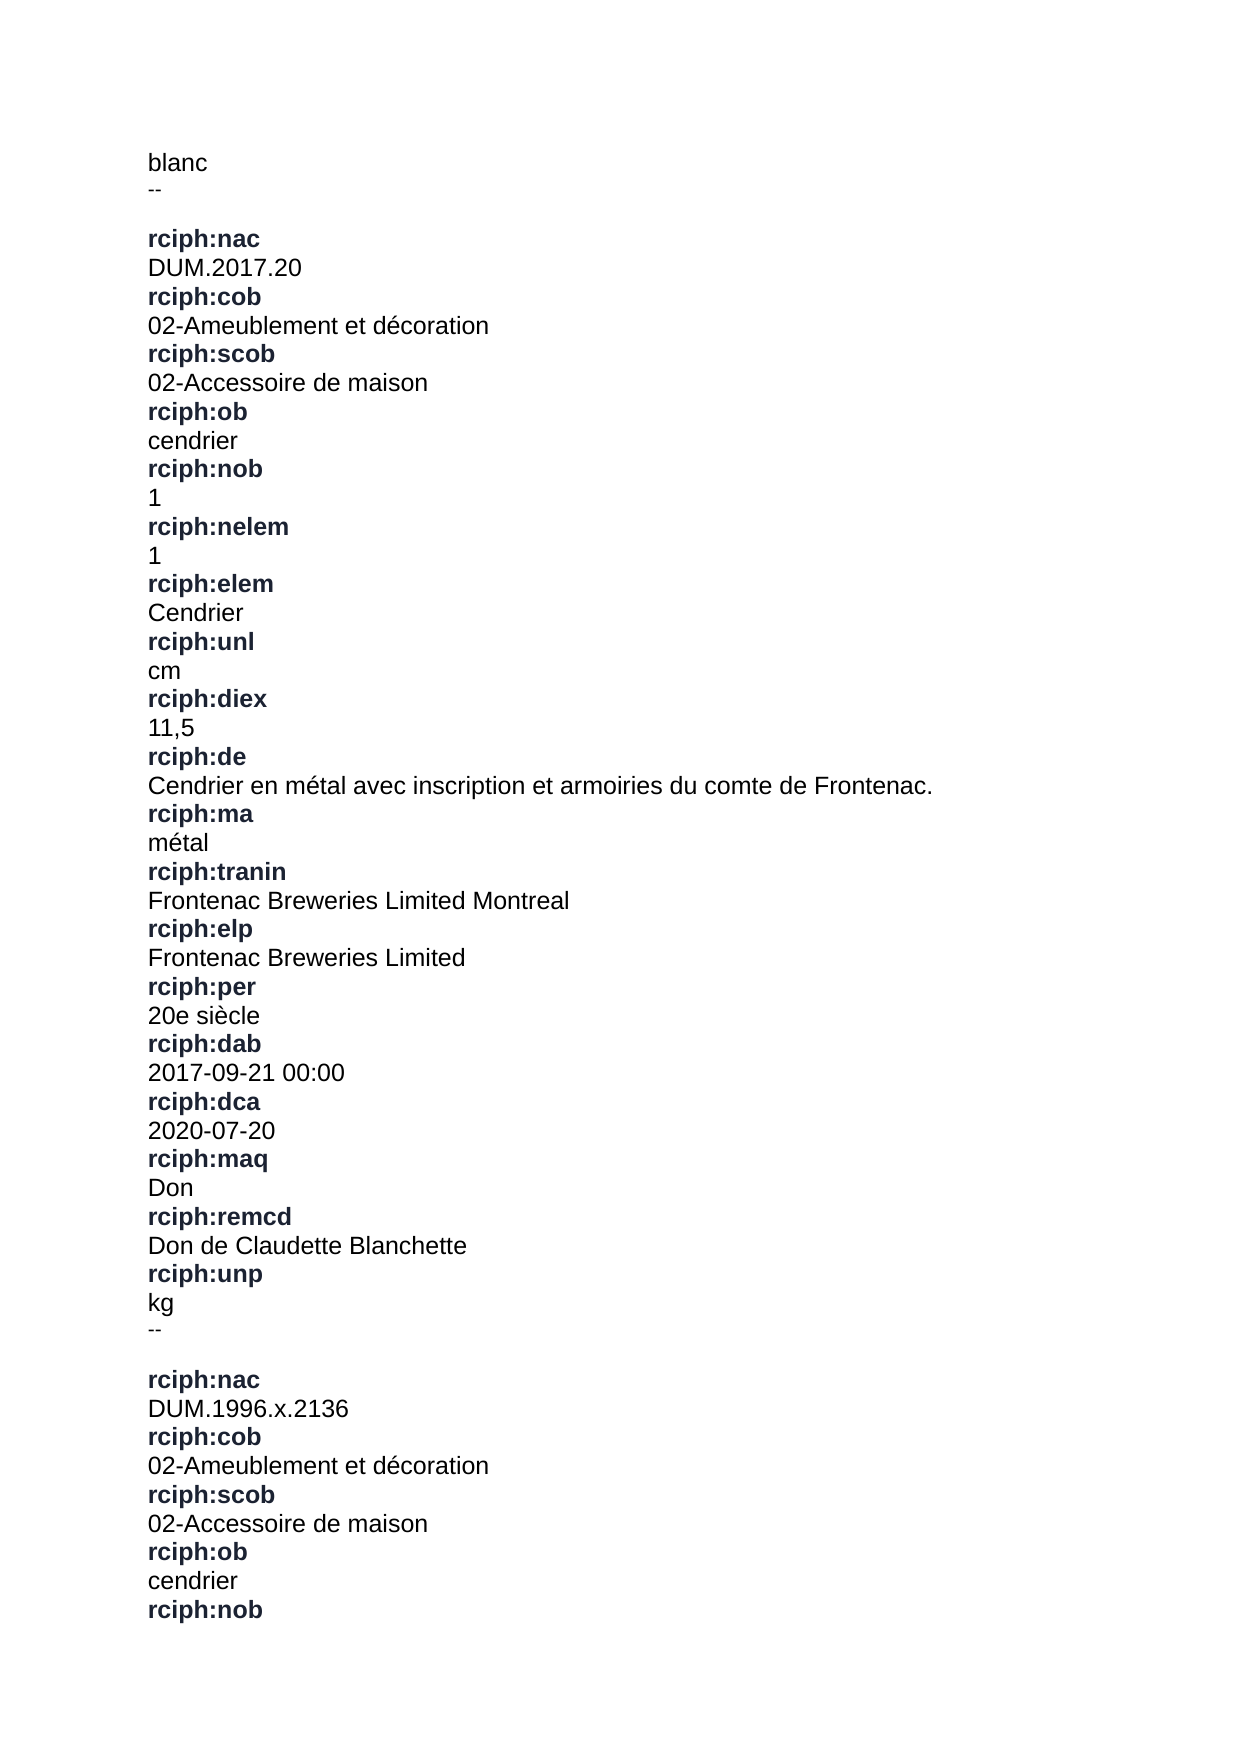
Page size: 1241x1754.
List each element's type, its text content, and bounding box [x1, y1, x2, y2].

text rciph:ma [148, 799, 1092, 828]
text rciph:maq [148, 1144, 1092, 1173]
text rciph:unl [148, 627, 1092, 656]
text métal [148, 828, 1092, 857]
text rciph:nac [148, 1365, 1092, 1393]
text cendrier [148, 426, 1092, 454]
text rciph:per [148, 972, 1092, 1001]
text DUM.2017.20 [148, 253, 1092, 282]
text -- [148, 1317, 1092, 1341]
text Cendrier [148, 598, 1092, 627]
text rciph:nob [148, 454, 1092, 483]
text rciph:dca [148, 1087, 1092, 1116]
text 02-Accessoire de maison [148, 1508, 1092, 1537]
text rciph:ob [148, 397, 1092, 426]
text 1 [148, 483, 1092, 512]
text rciph:elem [148, 569, 1092, 598]
text Frontenac Breweries Limited [148, 943, 1092, 972]
text rciph:nelem [148, 512, 1092, 541]
text 11,5 [148, 713, 1092, 742]
text rciph:nob [148, 1595, 1092, 1623]
text Frontenac Breweries Limited Montreal [148, 886, 1092, 914]
text cm [148, 656, 1092, 684]
text kg [148, 1288, 1092, 1317]
text Cendrier en métal avec inscription et armoiries du comte de Frontenac. [148, 771, 1092, 799]
text 02-Ameublement et décoration [148, 1451, 1092, 1480]
text 02-Ameublement et décoration [148, 311, 1092, 339]
text rciph:ob [148, 1537, 1092, 1566]
text rciph:dab [148, 1029, 1092, 1058]
text Don de Claudette Blanchette [148, 1231, 1092, 1259]
text rciph:remcd [148, 1202, 1092, 1231]
text rciph:scob [148, 1480, 1092, 1508]
text -- [148, 176, 1092, 200]
text Don [148, 1173, 1092, 1202]
text cendrier [148, 1566, 1092, 1595]
text rciph:de [148, 742, 1092, 771]
text 1 [148, 541, 1092, 569]
text rciph:scob [148, 339, 1092, 368]
text rciph:unp [148, 1259, 1092, 1288]
text 02-Accessoire de maison [148, 368, 1092, 397]
text rciph:cob [148, 1422, 1092, 1451]
text DUM.1996.x.2136 [148, 1393, 1092, 1422]
text rciph:cob [148, 282, 1092, 311]
text blanc [148, 148, 1092, 176]
text 20e siècle [148, 1001, 1092, 1029]
text rciph:nac [148, 224, 1092, 253]
text 2020-07-20 [148, 1116, 1092, 1144]
text 2017-09-21 00:00 [148, 1058, 1092, 1087]
text rciph:elp [148, 914, 1092, 943]
text rciph:tranin [148, 857, 1092, 886]
text rciph:diex [148, 684, 1092, 713]
